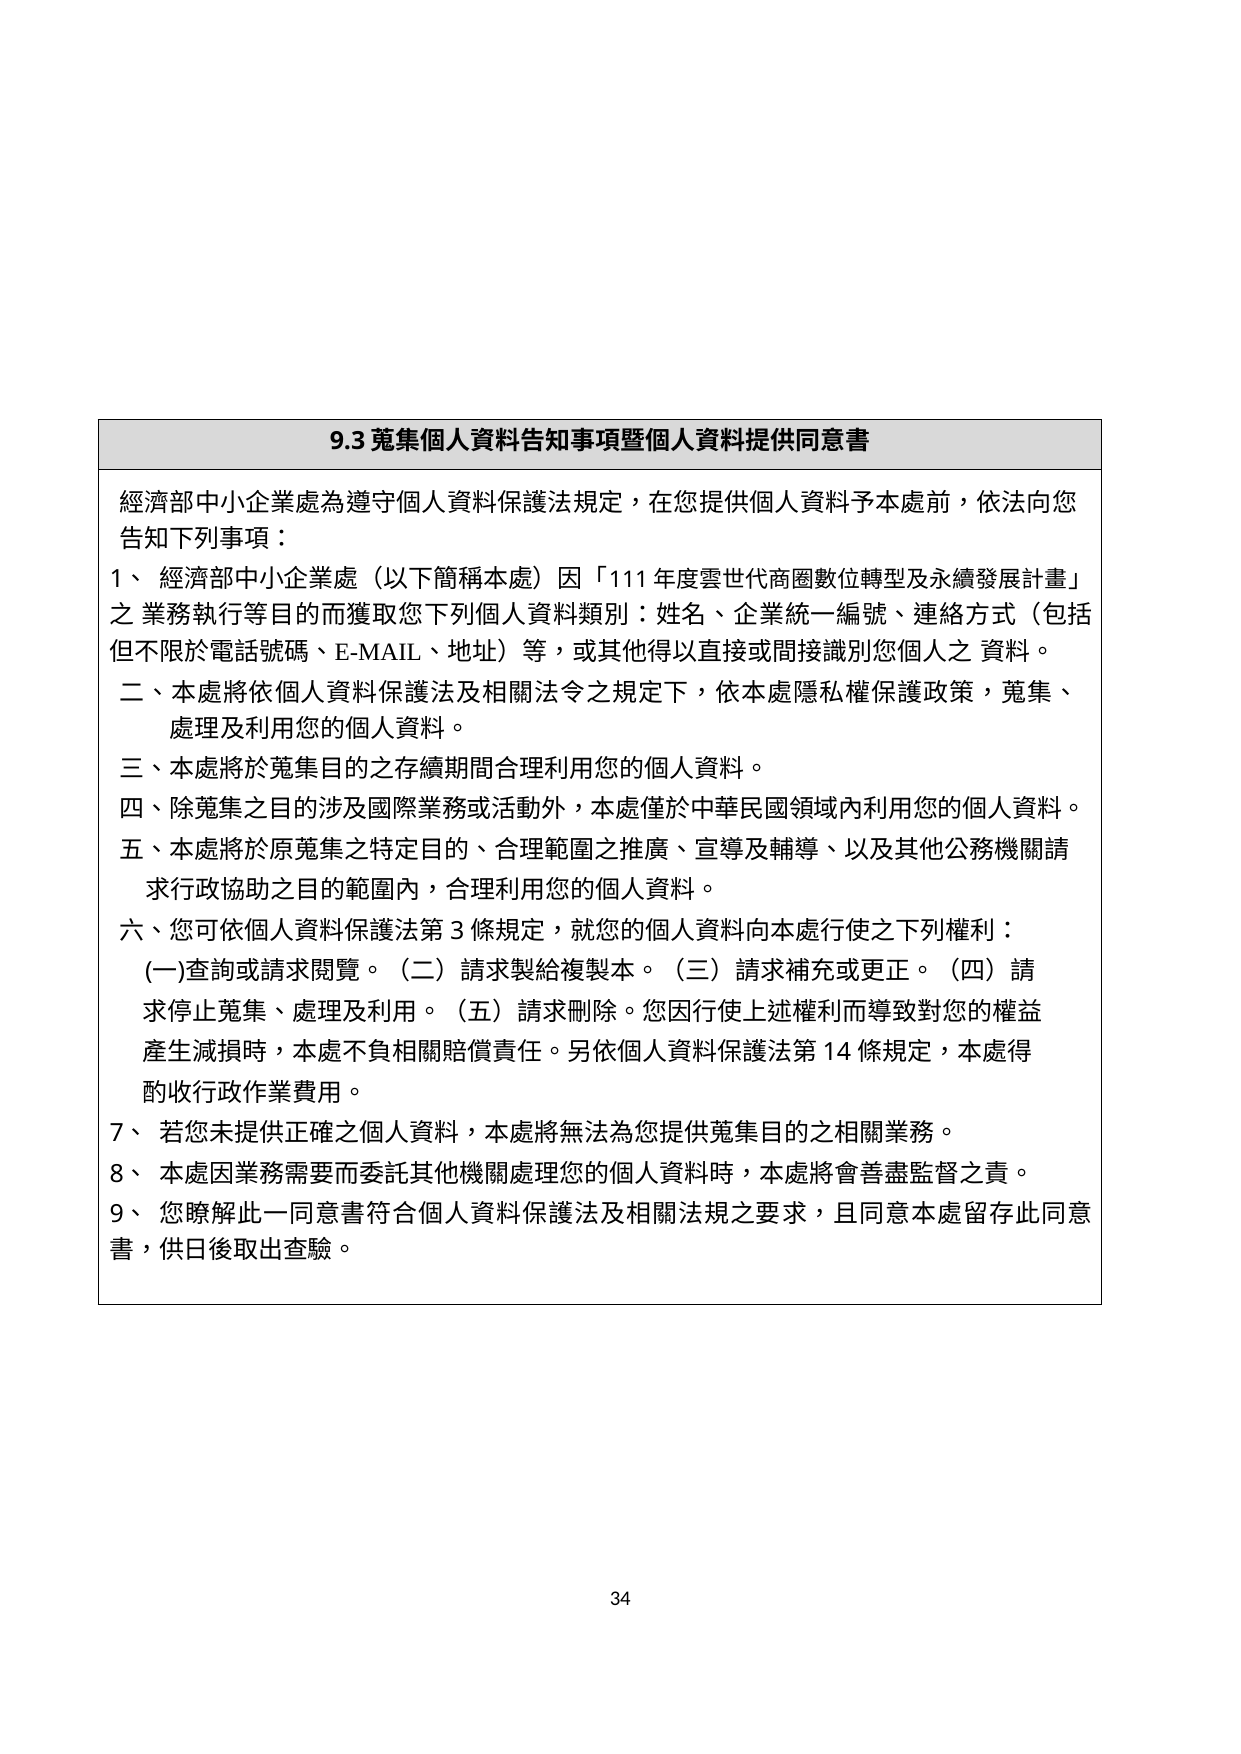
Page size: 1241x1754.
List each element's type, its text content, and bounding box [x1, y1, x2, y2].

table_cell 經濟部中小企業處為遵守個人資料保護法規定，在您提供個人資料予本處前，依法向您告知下列事項： 經濟部中小企業處（以下簡稱本處）因「111年度雲世代商圈數位轉型及永續發展計畫」之 業務執行等目的而獲取您下列個人資料類別：姓名、企業統一編號、連絡方式（包括但不限於電話號碼、E-MAIL、地址）等，或其他得以直接或間接識別您個人之 資料。 二、本處將依個人資料保護法及相關法令之規定下，依本處隱私權保護政策，蒐集、處理及利用您的個人資料。 三、本處將於蒐集目的之存續期間合理利用您的個人資料。 四、除蒐集之目的涉及國際業務或活動外，本處僅於中華民國領域內利用您的個人資料。 五、本處將於原蒐集之特定目的、合理範圍之推廣、宣導及輔導、以及其他公務機關請 求行政協助之目的範圍內，合理利用您的個人資料。 六、您可依個人資料保護法第 3 條規定，就您的個人資料向本處行使之下列權利： (一)查詢或請求閱覽。（二）請求製給複製本。（三）請求補充或更正。（四）請 求停止蒐集、處理及利用。（五）請求刪除。您因行使上述權利而導致對您的權益 產生減損時，本處不負相關賠償責任。另依個人資料保護法第 14 條規定，本處得 酌收行政作業費用。 若您未提供正確之個人資料，本處將無法為您提供蒐集目的之相關業務。 本處因業務需要而委託其他機關處理您的個人資料時，本處將會善盡監督之責。 您瞭解此一同意書符合個人資料保護法及相關法規之要求，且同意本處留存此同意書，供日後取出查驗。 [99, 470, 1101, 1304]
table_header 9.3蒐集個人資料告知事項暨個人資料提供同意書 [99, 420, 1101, 469]
